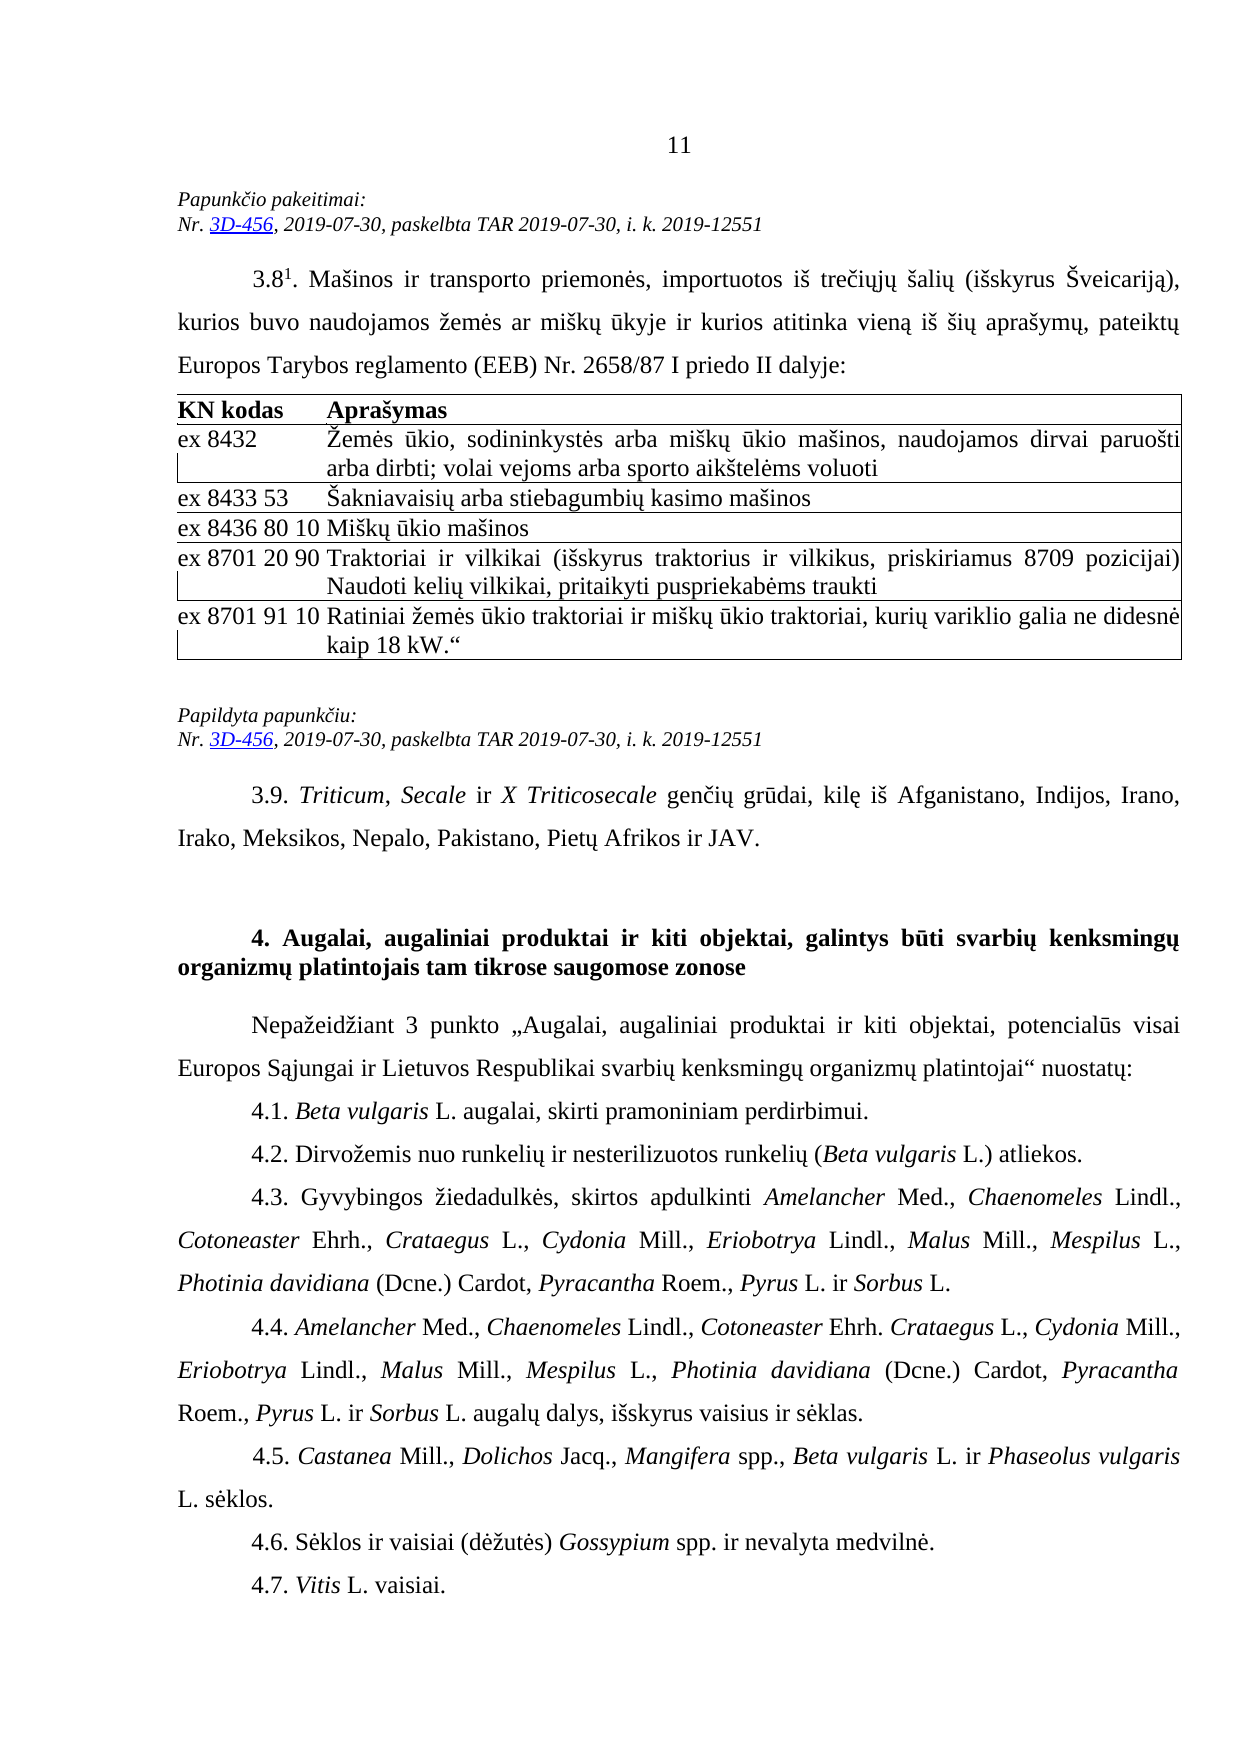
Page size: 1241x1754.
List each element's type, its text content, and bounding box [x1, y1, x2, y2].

table_header Aprašymas [327, 395, 1181, 423]
text Nr. 3D-456, 2019-07-30, paskelbta TAR 2019-07-30, i. k. 2019-12551 [177, 211, 1181, 236]
table_cell ex 8436 80 10 [178, 513, 326, 542]
text 4.3. Gyvybingos žiedadulkės, skirtos apdulkinti Amelancher Med., Chaenomeles Lindl., Cotoneaster Ehrh., Crataegus L., Cydonia Mill., Eriobotrya Lindl., Malus Mill., Mespilus L., Photinia davidiana (Dcne.) Cardot, Pyracantha Roem., Pyrus L. ir Sorbus L. [177, 1182, 1181, 1297]
text 4.1. Beta vulgaris L. augalai, skirti pramoniniam perdirbimui. [177, 1096, 1181, 1125]
text Nr. 3D-456, 2019-07-30, paskelbta TAR 2019-07-30, i. k. 2019-12551 [177, 727, 1181, 751]
text 4.6. Sėklos ir vaisiai (dėžutės) Gossypium spp. ir nevalyta medvilnė. [177, 1527, 1181, 1556]
text 4.5. Castanea Mill., Dolichos Jacq., Mangifera spp., Beta vulgaris L. ir Phaseolus vulgaris L. sėklos. [177, 1441, 1181, 1513]
table_cell Žemės ūkio, sodininkystės arba miškų ūkio mašinos, naudojamos dirvai paruošti arba dirbti; volai vejoms arba sporto aikštelėms voluoti [327, 425, 1181, 482]
table_header KN kodas [178, 395, 326, 423]
text Nepažeidžiant 3 punkto „Augalai, augaliniai produktai ir kiti objektai, potencialūs visai Europos Sąjungai ir Lietuvos Respublikai svarbių kenksmingų organizmų platintojai“ nuostatų: [177, 1010, 1181, 1082]
table_cell Šakniavaisių arba stiebagumbių kasimo mašinos [327, 483, 1181, 512]
table_cell ex 8701 20 90 [178, 543, 326, 600]
table_cell Miškų ūkio mašinos [327, 513, 1181, 542]
table_cell Traktoriai ir vilkikai (išskyrus traktorius ir vilkikus, priskiriamus 8709 pozicijai) Naudoti kelių vilkikai, pritaikyti puspriekabėms traukti [327, 543, 1181, 600]
table_cell Ratiniai žemės ūkio traktoriai ir miškų ūkio traktoriai, kurių variklio galia ne didesnė kaip 18 kW.“ [327, 601, 1181, 659]
table_cell ex 8701 91 10 [178, 601, 326, 659]
text 3.9. Triticum, Secale ir X Triticosecale genčių grūdai, kilę iš Afganistano, Indijos, Irano, Irako, Meksikos, Nepalo, Pakistano, Pietų Afrikos ir JAV. [177, 780, 1181, 852]
text 4.7. Vitis L. vaisiai. [177, 1570, 1181, 1599]
text 4.4. Amelancher Med., Chaenomeles Lindl., Cotoneaster Ehrh. Crataegus L., Cydonia Mill., Eriobotrya Lindl., Malus Mill., Mespilus L., Photinia davidiana (Dcne.) Cardot, Pyracantha Roem., Pyrus L. ir Sorbus L. augalų dalys, išskyrus vaisius ir sėklas. [177, 1312, 1181, 1427]
table_cell ex 8432 [178, 425, 326, 482]
text 4.2. Dirvožemis nuo runkelių ir nesterilizuotos runkelių (Beta vulgaris L.) atliekos. [177, 1139, 1181, 1168]
table_cell ex 8433 53 [178, 483, 326, 512]
text Papildyta papunkčiu: [177, 703, 1181, 727]
text 3.81. Mašinos ir transporto priemonės, importuotos iš trečiųjų šalių (išskyrus Šveicariją), kurios buvo naudojamos žemės ar miškų ūkyje ir kurios atitinka vieną iš šių aprašymų, pateiktų Europos Tarybos reglamento (EEB) Nr. 2658/87 I priedo II dalyje: [177, 264, 1181, 379]
text 4. augalai, augaliniai produktai ir kiti objektai, galintys būti svarbių kenksmingų organizmų platintojais tam tikrose saugomose zonose [177, 923, 1181, 981]
text Papunkčio pakeitimai: [177, 187, 1181, 211]
